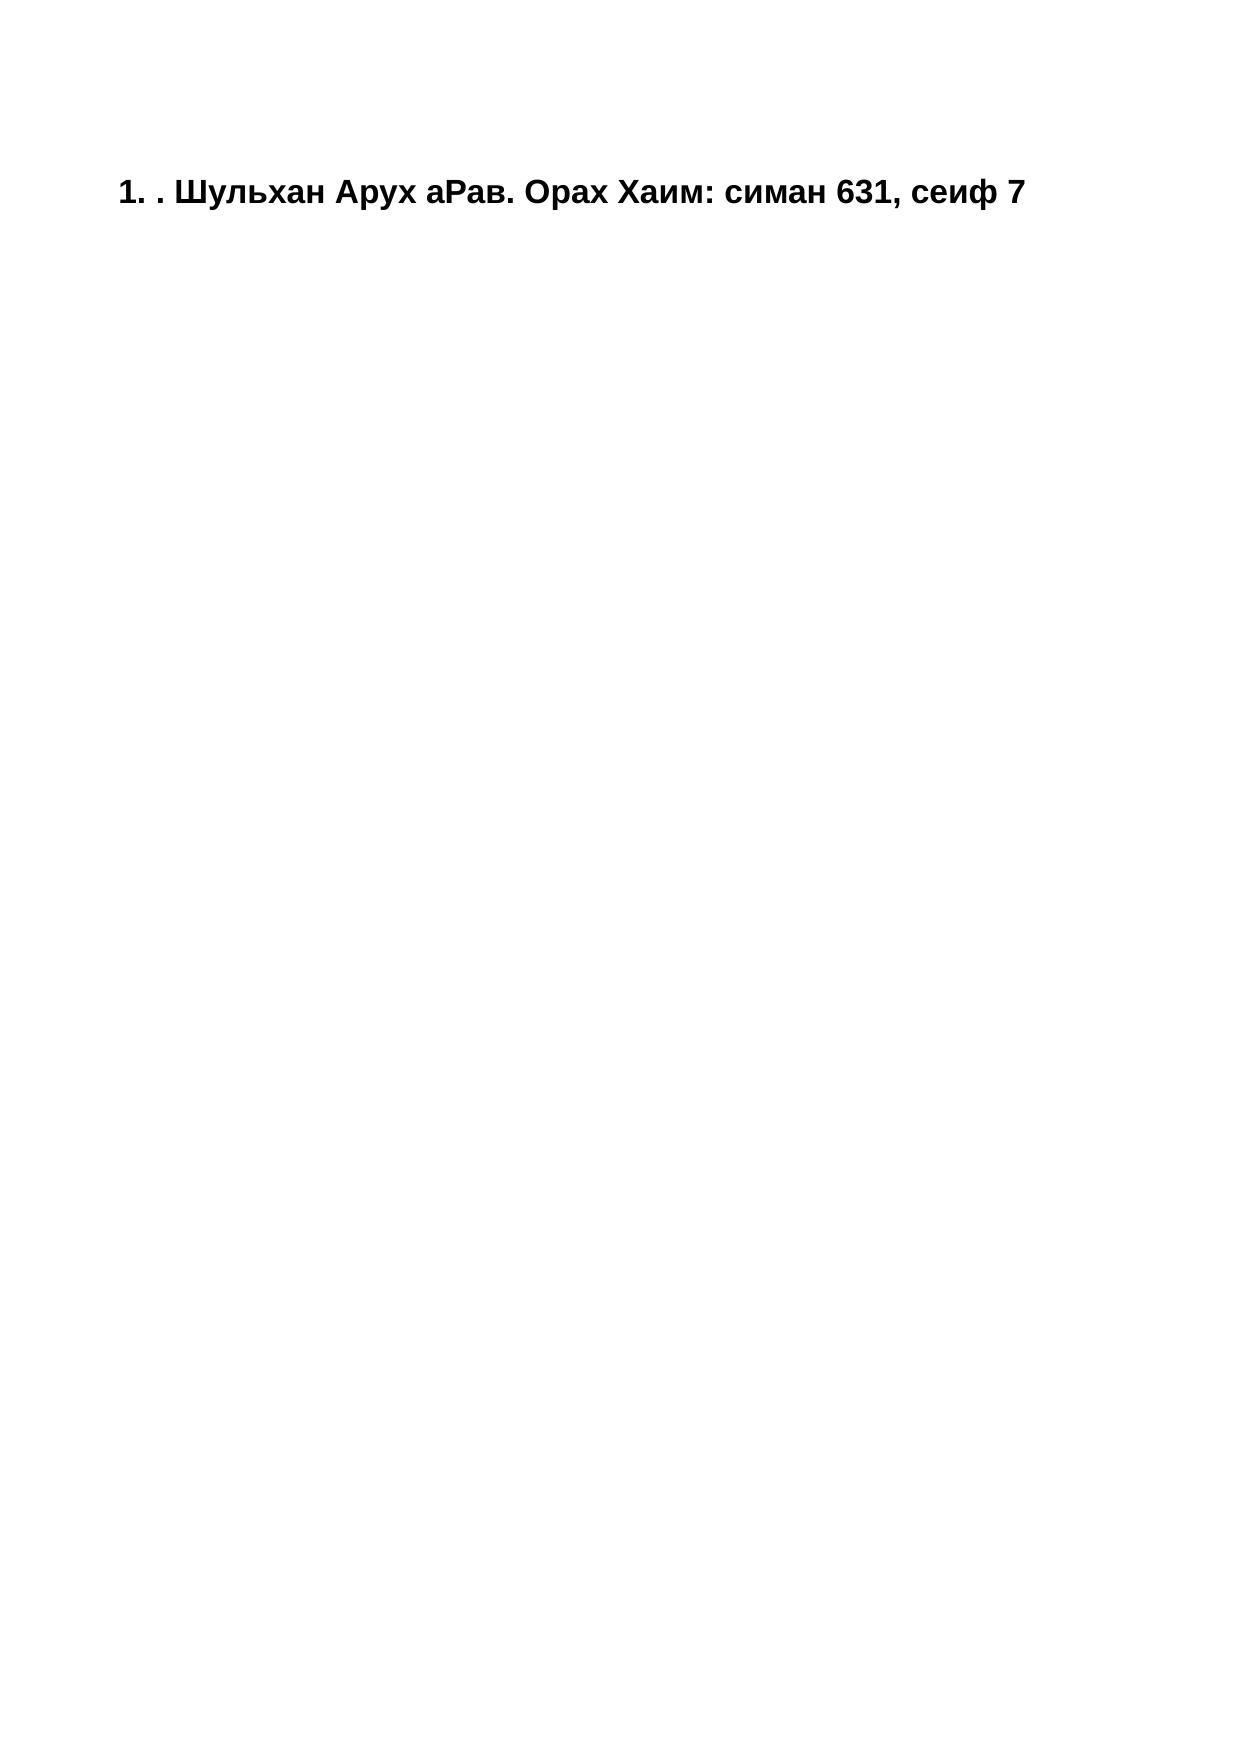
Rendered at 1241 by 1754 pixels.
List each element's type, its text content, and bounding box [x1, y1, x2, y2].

subtitle . Шульхан Арух аРав. Орах Хаим: симан 631, сеиф 7 [118, 147, 1122, 176]
